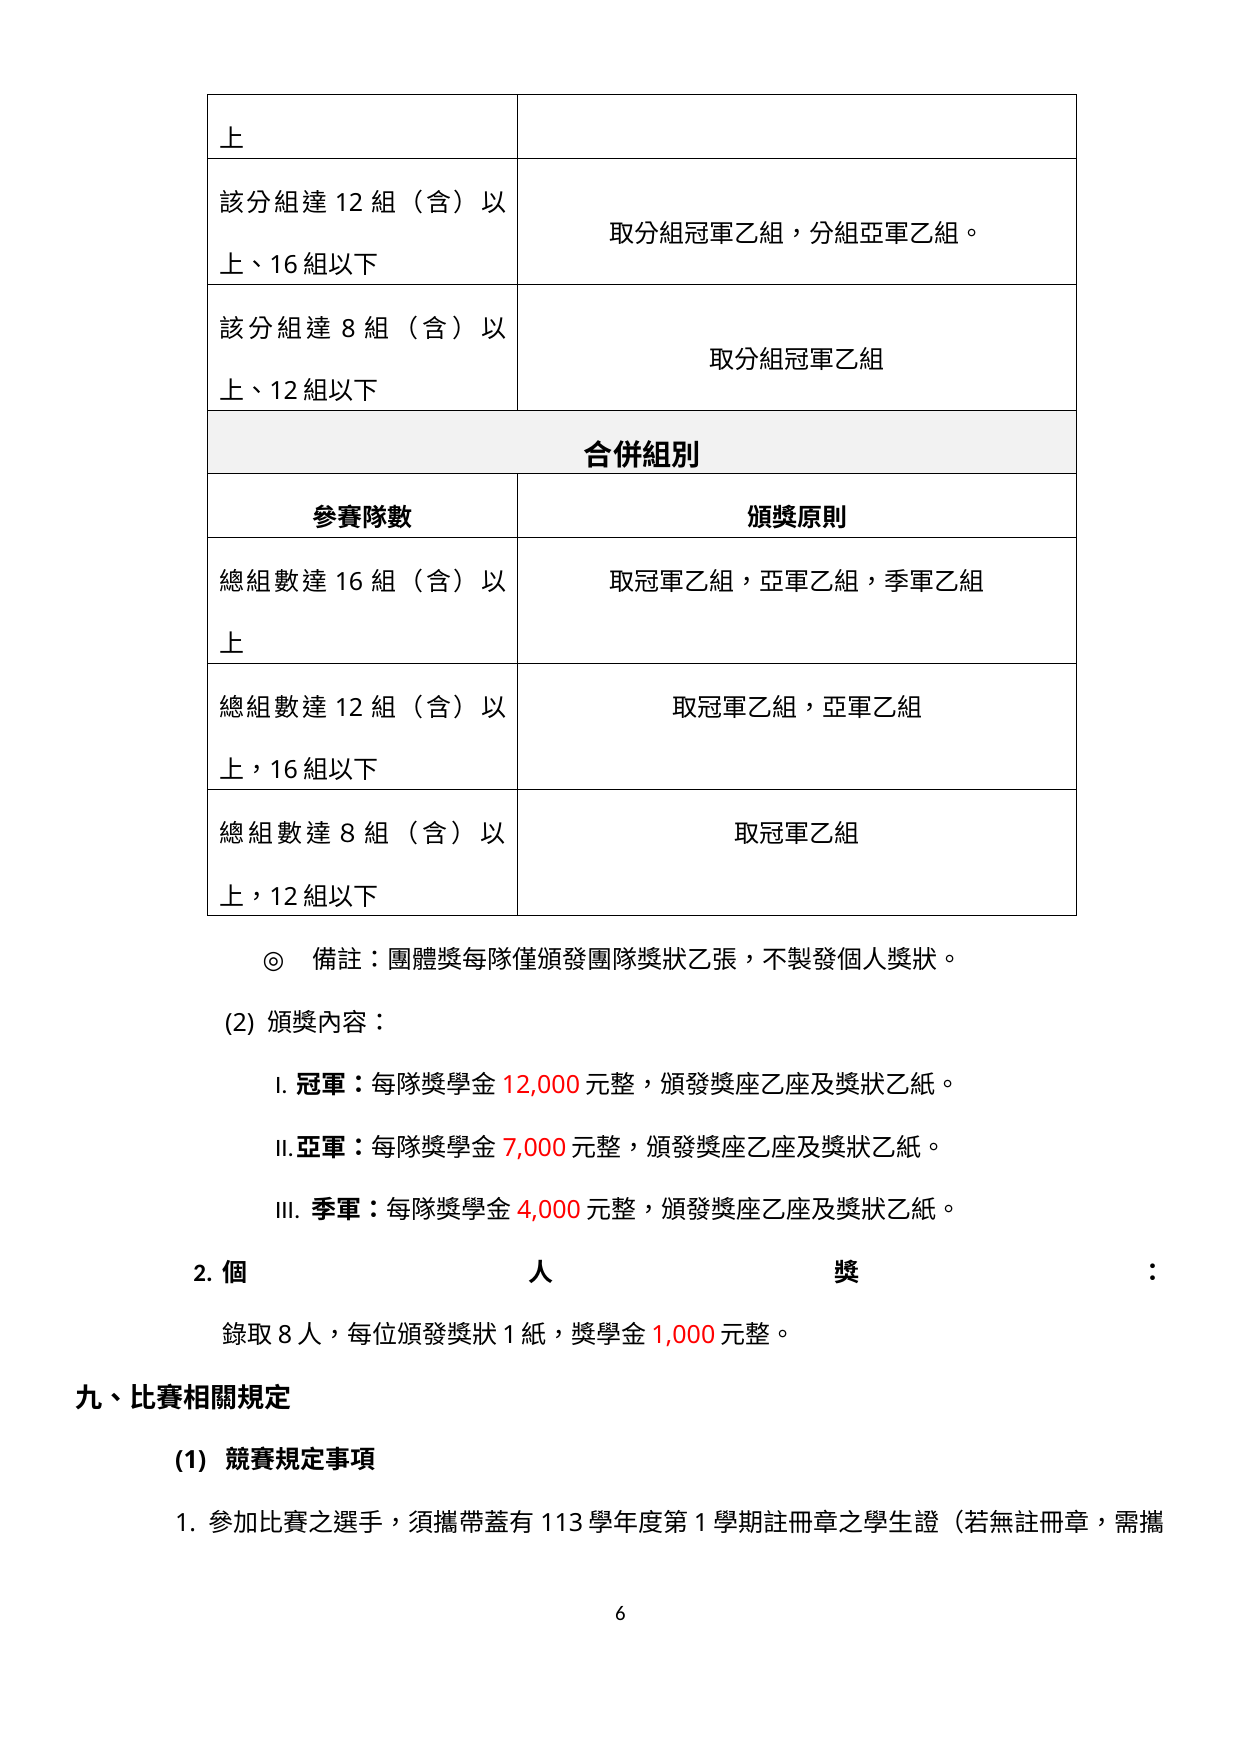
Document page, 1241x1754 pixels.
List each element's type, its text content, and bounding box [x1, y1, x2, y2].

table_cell 取分組冠軍乙組，分組亞軍乙組。 [518, 159, 1076, 284]
list 季軍：每隊獎學金 4,000元整，頒發獎座乙座及獎狀乙紙。 [275, 1166, 1165, 1228]
table_cell 總組數達16組（含）以上 [208, 538, 517, 663]
list 備註：團體獎每隊僅頒發團隊獎狀乙張，不製發個人獎狀。 [262, 916, 1165, 978]
table_cell 該分組達12組（含）以上、16組以下 [208, 159, 517, 284]
table_cell 參賽隊數 [208, 474, 517, 537]
table_cell 取冠軍乙組，亞軍乙組，季軍乙組 [518, 538, 1076, 663]
list 個人獎： 錄取8人，每位頒發獎狀1紙，獎學金1,000元整。 [193, 1228, 1165, 1353]
table_cell 頒獎原則 [518, 474, 1076, 537]
table_cell 總組數達８組（含）以上，12組以下 [208, 790, 517, 915]
text 九、比賽相關規定 [75, 1353, 1165, 1416]
list 亞軍：每隊獎學金 7,000元整，頒發獎座乙座及獎狀乙紙。 [275, 1103, 1165, 1166]
list 競賽規定事項 [175, 1416, 1165, 1478]
table_cell 取冠軍乙組，亞軍乙組 [518, 664, 1076, 789]
list 冠軍：每隊獎學金12,000元整，頒發獎座乙座及獎狀乙紙。 [275, 1041, 1165, 1103]
table_cell 合併組別 [208, 411, 1076, 473]
table_cell 取冠軍乙組 [518, 790, 1076, 915]
list 頒獎內容： [225, 978, 1165, 1041]
table_cell 上 [208, 95, 517, 158]
table_cell 總組數達12組（含）以上，16組以下 [208, 664, 517, 789]
list 參加比賽之選手，須攜帶蓋有 113學年度第1學期註冊章之學生證（若無註冊章，需攜 [175, 1478, 1165, 1541]
table_cell [518, 95, 1076, 158]
table_cell 取分組冠軍乙組 [518, 285, 1076, 410]
table_cell 該分組達8組（含）以上、12組以下 [208, 285, 517, 410]
